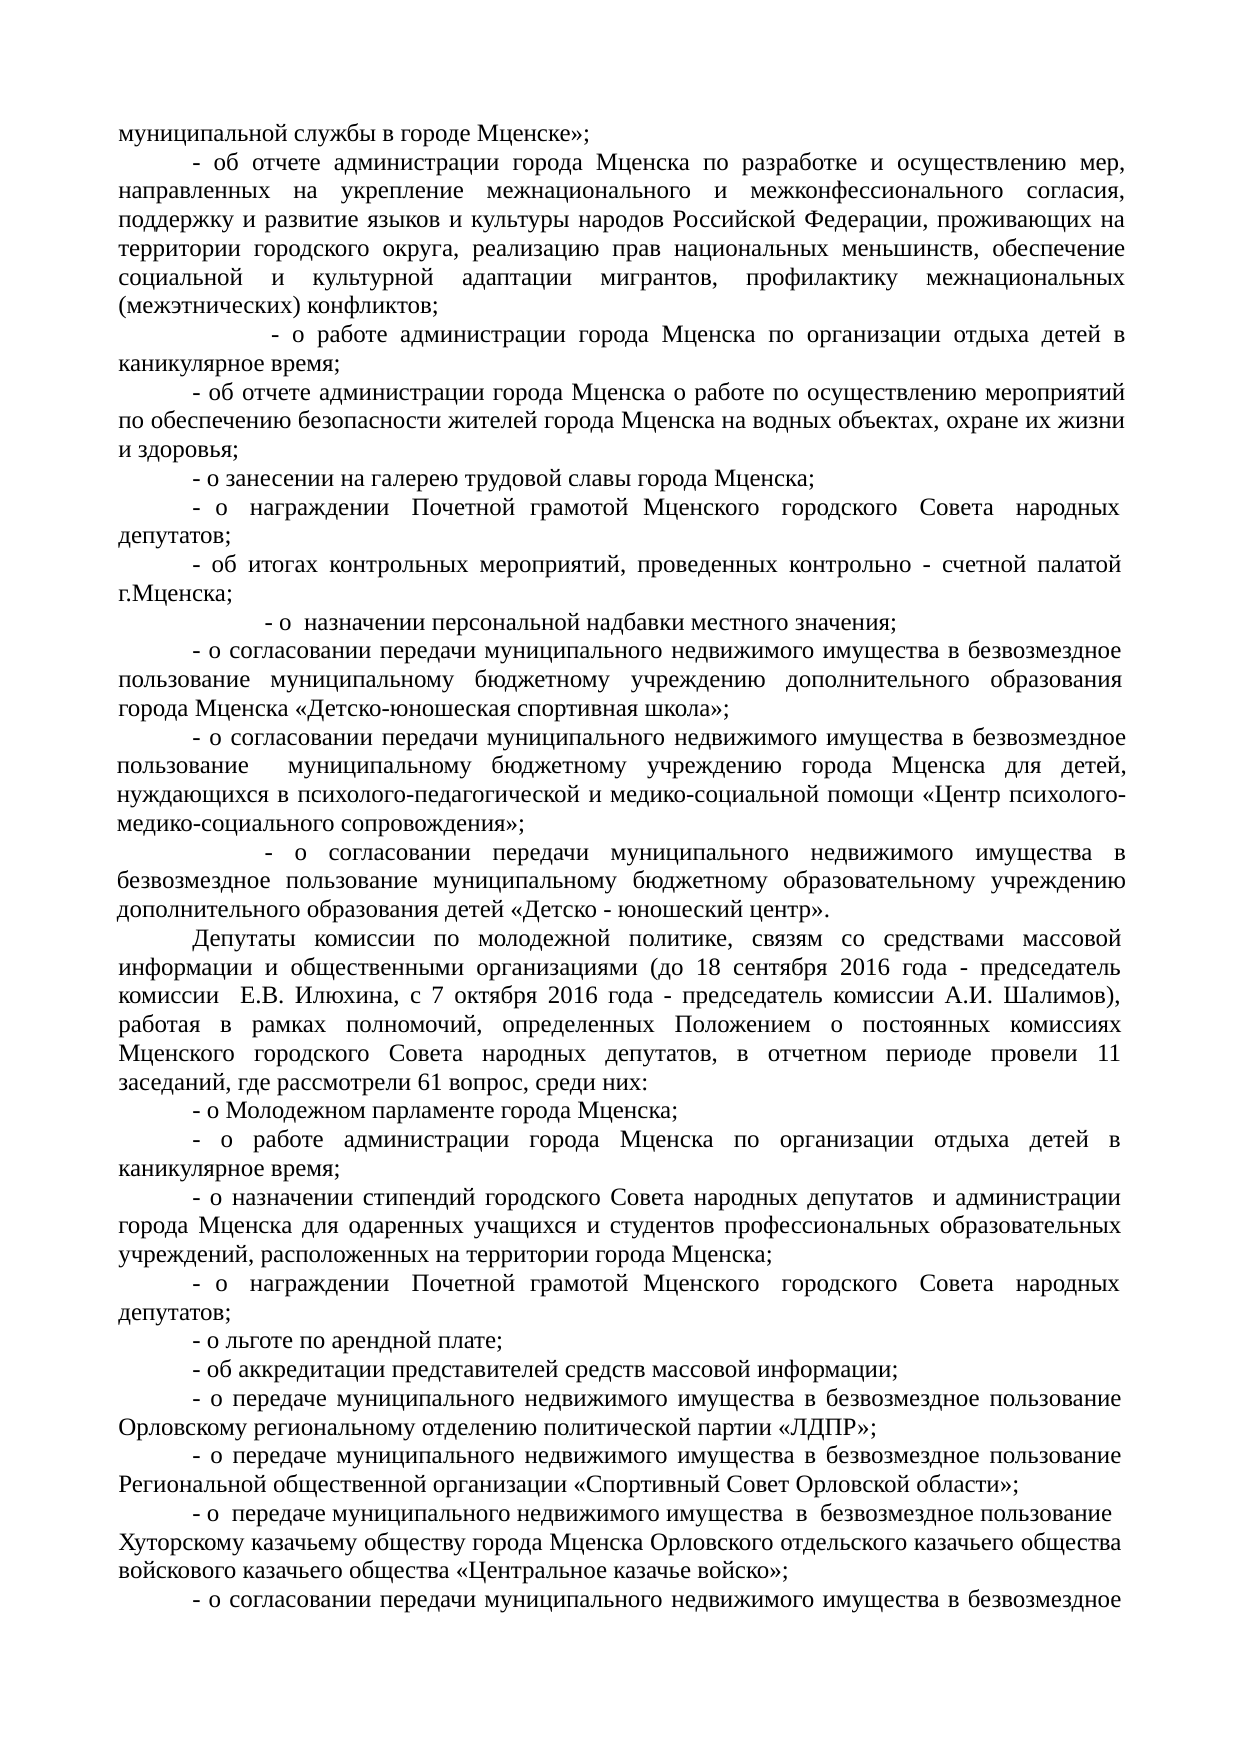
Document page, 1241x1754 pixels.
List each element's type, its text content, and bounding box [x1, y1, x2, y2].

text Хуторскому казачьему обществу города Мценска Орловского отдельского казачьего общества войскового казачьего общества «Центральное казачье войско»; [118, 1527, 1122, 1584]
text - о занесении на галерею трудовой славы города Мценска; [118, 463, 1122, 492]
text - о льготе по арендной плате; [118, 1326, 1122, 1354]
text - о согласовании передачи муниципального недвижимого имущества в безвозмездное пользование муниципальному бюджетному учреждению города Мценска для детей, нуждающихся в психолого-педагогической и медико-социальной помощи «Центр психолого-медико-социального сопровождения»; - о согласовании передачи муниципального недвижимого имущества в безвозмездное пользование муниципальному бюджетному образовательному учреждению дополнительного образования детей «Детско - юношеский центр». [117, 722, 1127, 923]
text - о согласовании передачи муниципального недвижимого имущества в безвозмездное [118, 1584, 1122, 1613]
text - об отчете администрации города Мценска по разработке и осуществлению мер, направленных на укрепление межнационального и межконфессионального согласия, поддержку и развитие языков и культуры народов Российской Федерации, проживающих на территории городского округа, реализацию прав национальных меньшинств, обеспечение социальной и культурной адаптации мигрантов, профилактику межнациональных (межэтнических) конфликтов; [118, 147, 1126, 319]
text - об аккредитации представителей средств массовой информации; [118, 1354, 1122, 1383]
text - о передаче муниципального недвижимого имущества в безвозмездное пользование Орловскому региональному отделению политической партии «ЛДПР»; [118, 1383, 1122, 1441]
text - о передаче муниципального недвижимого имущества в безвозмездное пользование Региональной общественной организации «Спортивный Совет Орловской области»; - о передаче муниципального недвижимого имущества в безвозмездное пользование [118, 1441, 1122, 1527]
text - о работе администрации города Мценска по организации отдыха детей в каникулярное время; - об отчете администрации города Мценска о работе по осуществлению мероприятий по обеспечению безопасности жителей города Мценска на водных объектах, охране их жизни и здоровья; [118, 319, 1126, 463]
text Депутаты комиссии по молодежной политике, связям со средствами массовой информации и общественными организациями (до 18 сентября 2016 года - председатель комиссии Е.В. Илюхина, с 7 октября 2016 года - председатель комиссии А.И. Шалимов), работая в рамках полномочий, определенных Положением о постоянных комиссиях Мценского городского Совета народных депутатов, в отчетном периоде провели 11 заседаний, где рассмотрели 61 вопрос, среди них: [118, 923, 1122, 1096]
text - о работе администрации города Мценска по организации отдыха детей в каникулярное время; [118, 1124, 1122, 1182]
text - об итогах контрольных мероприятий, проведенных контрольно - счетной палатой г.Мценска; [118, 549, 1122, 607]
text - о награждении Почетной грамотой Мценского городского Совета народных депутатов; [118, 492, 1122, 549]
text - о назначении персональной надбавки местного значения; [117, 607, 1127, 636]
text - о Молодежном парламенте города Мценска; [118, 1096, 1151, 1124]
text - о согласовании передачи муниципального недвижимого имущества в безвозмездное пользование муниципальному бюджетному учреждению дополнительного образования города Мценска «Детско-юношеская спортивная школа»; [118, 636, 1122, 722]
text - о назначении стипендий городского Совета народных депутатов и администрации города Мценска для одаренных учащихся и студентов профессиональных образовательных учреждений, расположенных на территории города Мценска; [118, 1182, 1122, 1268]
text - о награждении Почетной грамотой Мценского городского Совета народных депутатов; [118, 1268, 1122, 1326]
text муниципальной службы в городе Мценске»; [118, 118, 1122, 147]
